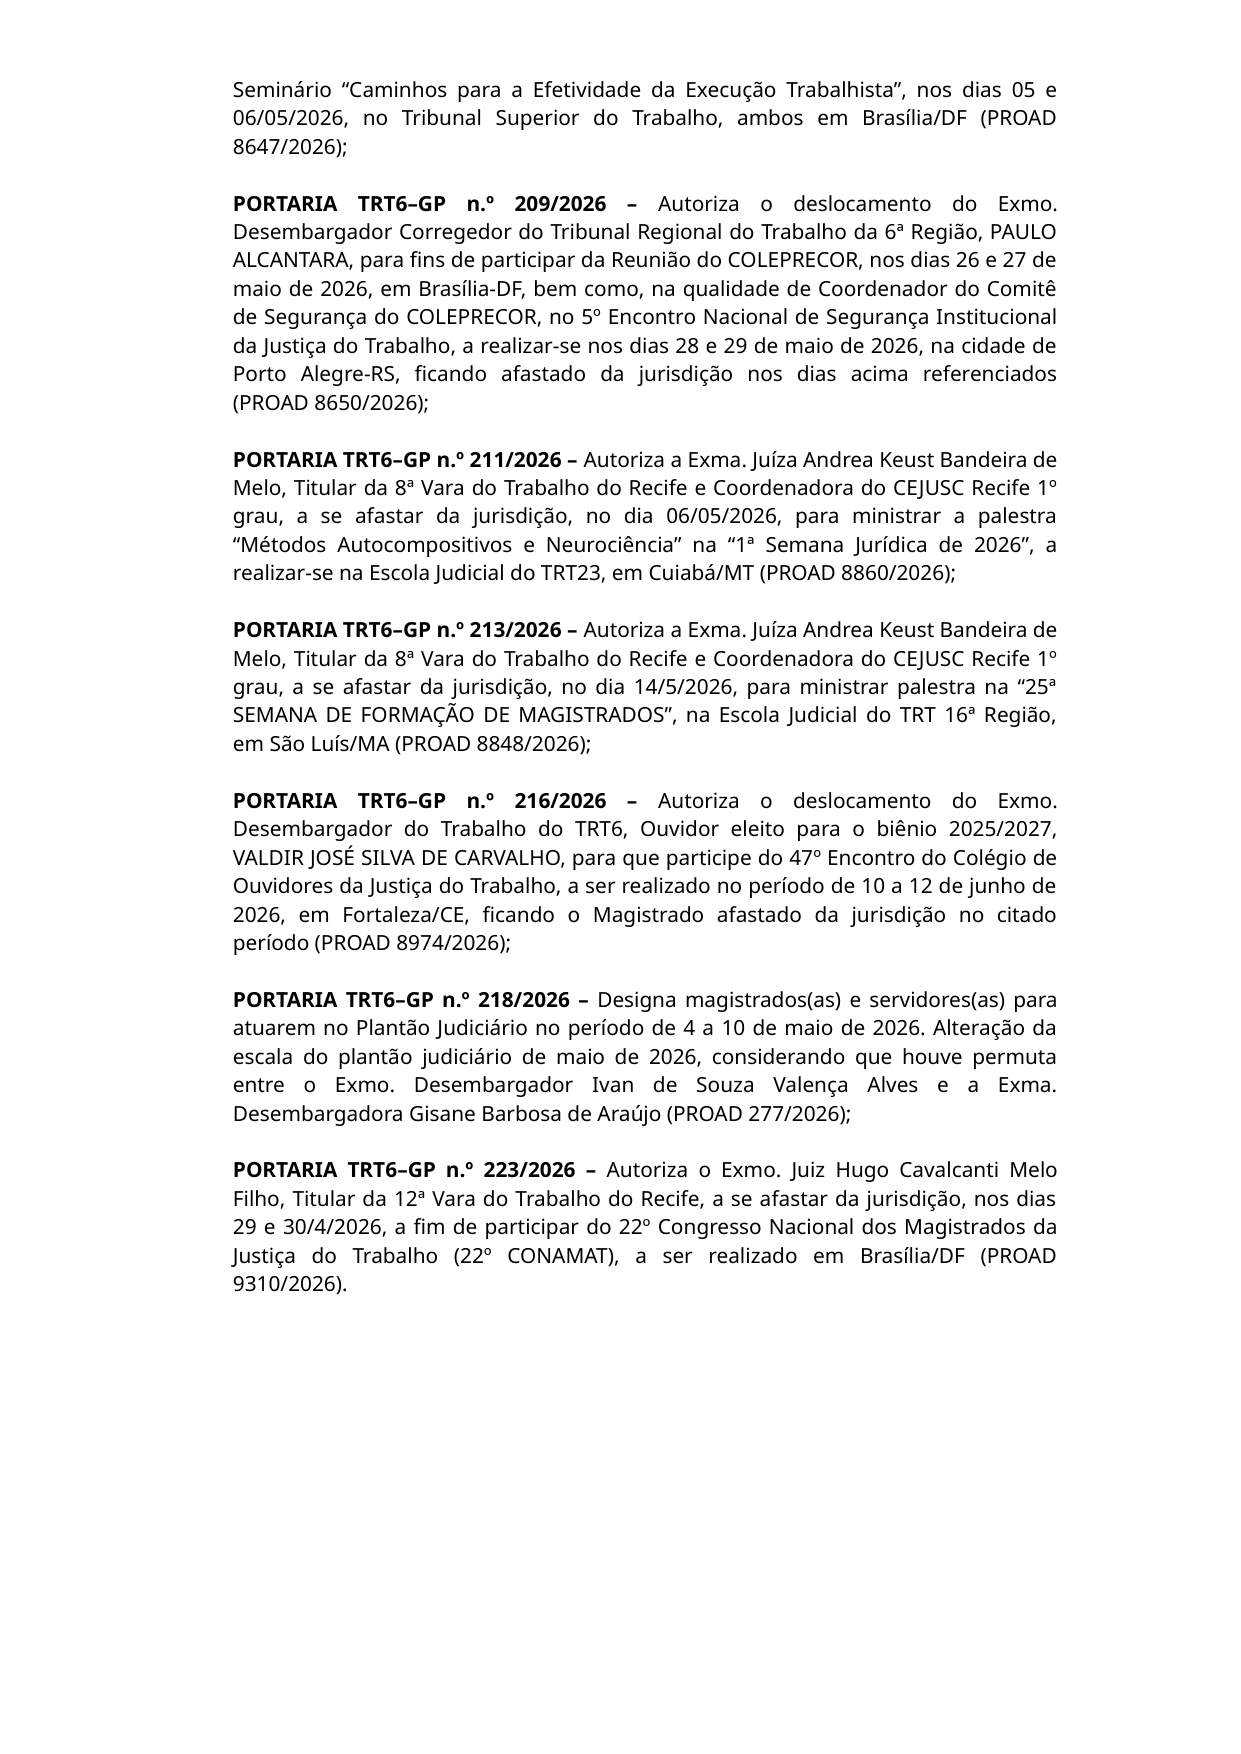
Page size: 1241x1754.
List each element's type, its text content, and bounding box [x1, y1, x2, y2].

table_cell Seminário “Caminhos para a Efetividade da Execução Trabalhista”, nos dias 05 e 06/05/2026, no Tribunal Superior do Trabalho, ambos em Brasília/DF (PROAD 8647/2026); PORTARIA TRT6–GP n.º 209/2026 – Autoriza o deslocamento do Exmo. Desembargador Corregedor do Tribunal Regional do Trabalho da 6ª Região, PAULO ALCANTARA, para fins de participar da Reunião do COLEPRECOR, nos dias 26 e 27 de maio de 2026, em Brasília-DF, bem como, na qualidade de Coordenador do Comitê de Segurança do COLEPRECOR, no 5º Encontro Nacional de Segurança Institucional da Justiça do Trabalho, a realizar-se nos dias 28 e 29 de maio de 2026, na cidade de Porto Alegre-RS, ficando afastado da jurisdição nos dias acima referenciados (PROAD 8650/2026); PORTARIA TRT6–GP n.º 211/2026 – Autoriza a Exma. Juíza Andrea Keust Bandeira de Melo, Titular da 8ª Vara do Trabalho do Recife e Coordenadora do CEJUSC Recife 1º grau, a se afastar da jurisdição, no dia 06/05/2026, para ministrar a palestra “Métodos Autocompositivos e Neurociência” na “1ª Semana Jurídica de 2026”, a realizar-se na Escola Judicial do TRT23, em Cuiabá/MT (PROAD 8860/2026); PORTARIA TRT6–GP n.º 213/2026 – Autoriza a Exma. Juíza Andrea Keust Bandeira de Melo, Titular da 8ª Vara do Trabalho do Recife e Coordenadora do CEJUSC Recife 1º grau, a se afastar da jurisdição, no dia 14/5/2026, para ministrar palestra na “25ª SEMANA DE FORMAÇÃO DE MAGISTRADOS”, na Escola Judicial do TRT 16ª Região, em São Luís/MA (PROAD 8848/2026); PORTARIA TRT6–GP n.º 216/2026 – Autoriza o deslocamento do Exmo. Desembargador do Trabalho do TRT6, Ouvidor eleito para o biênio 2025/2027, VALDIR JOSÉ SILVA DE CARVALHO, para que participe do 47º Encontro do Colégio de Ouvidores da Justiça do Trabalho, a ser realizado no período de 10 a 12 de junho de 2026, em Fortaleza/CE, ficando o Magistrado afastado da jurisdição no citado período (PROAD 8974/2026); PORTARIA TRT6–GP n.º 218/2026 – Designa magistrados(as) e servidores(as) para atuarem no Plantão Judiciário no período de 4 a 10 de maio de 2026. Alteração da escala do plantão judiciário de maio de 2026, considerando que houve permuta entre o Exmo. Desembargador Ivan de Souza Valença Alves e a Exma. Desembargadora Gisane Barbosa de Araújo (PROAD 277/2026); PORTARIA TRT6–GP n.º 223/2026 – Autoriza o Exmo. Juiz Hugo Cavalcanti Melo Filho, Titular da 12ª Vara do Trabalho do Recife, a se afastar da jurisdição, nos dias 29 e 30/4/2026, a fim de participar do 22º Congresso Nacional dos Magistrados da Justiça do Trabalho (22º CONAMAT), a ser realizado em Brasília/DF (PROAD 9310/2026). [222, 75, 1069, 1326]
table_cell [154, 75, 222, 1326]
